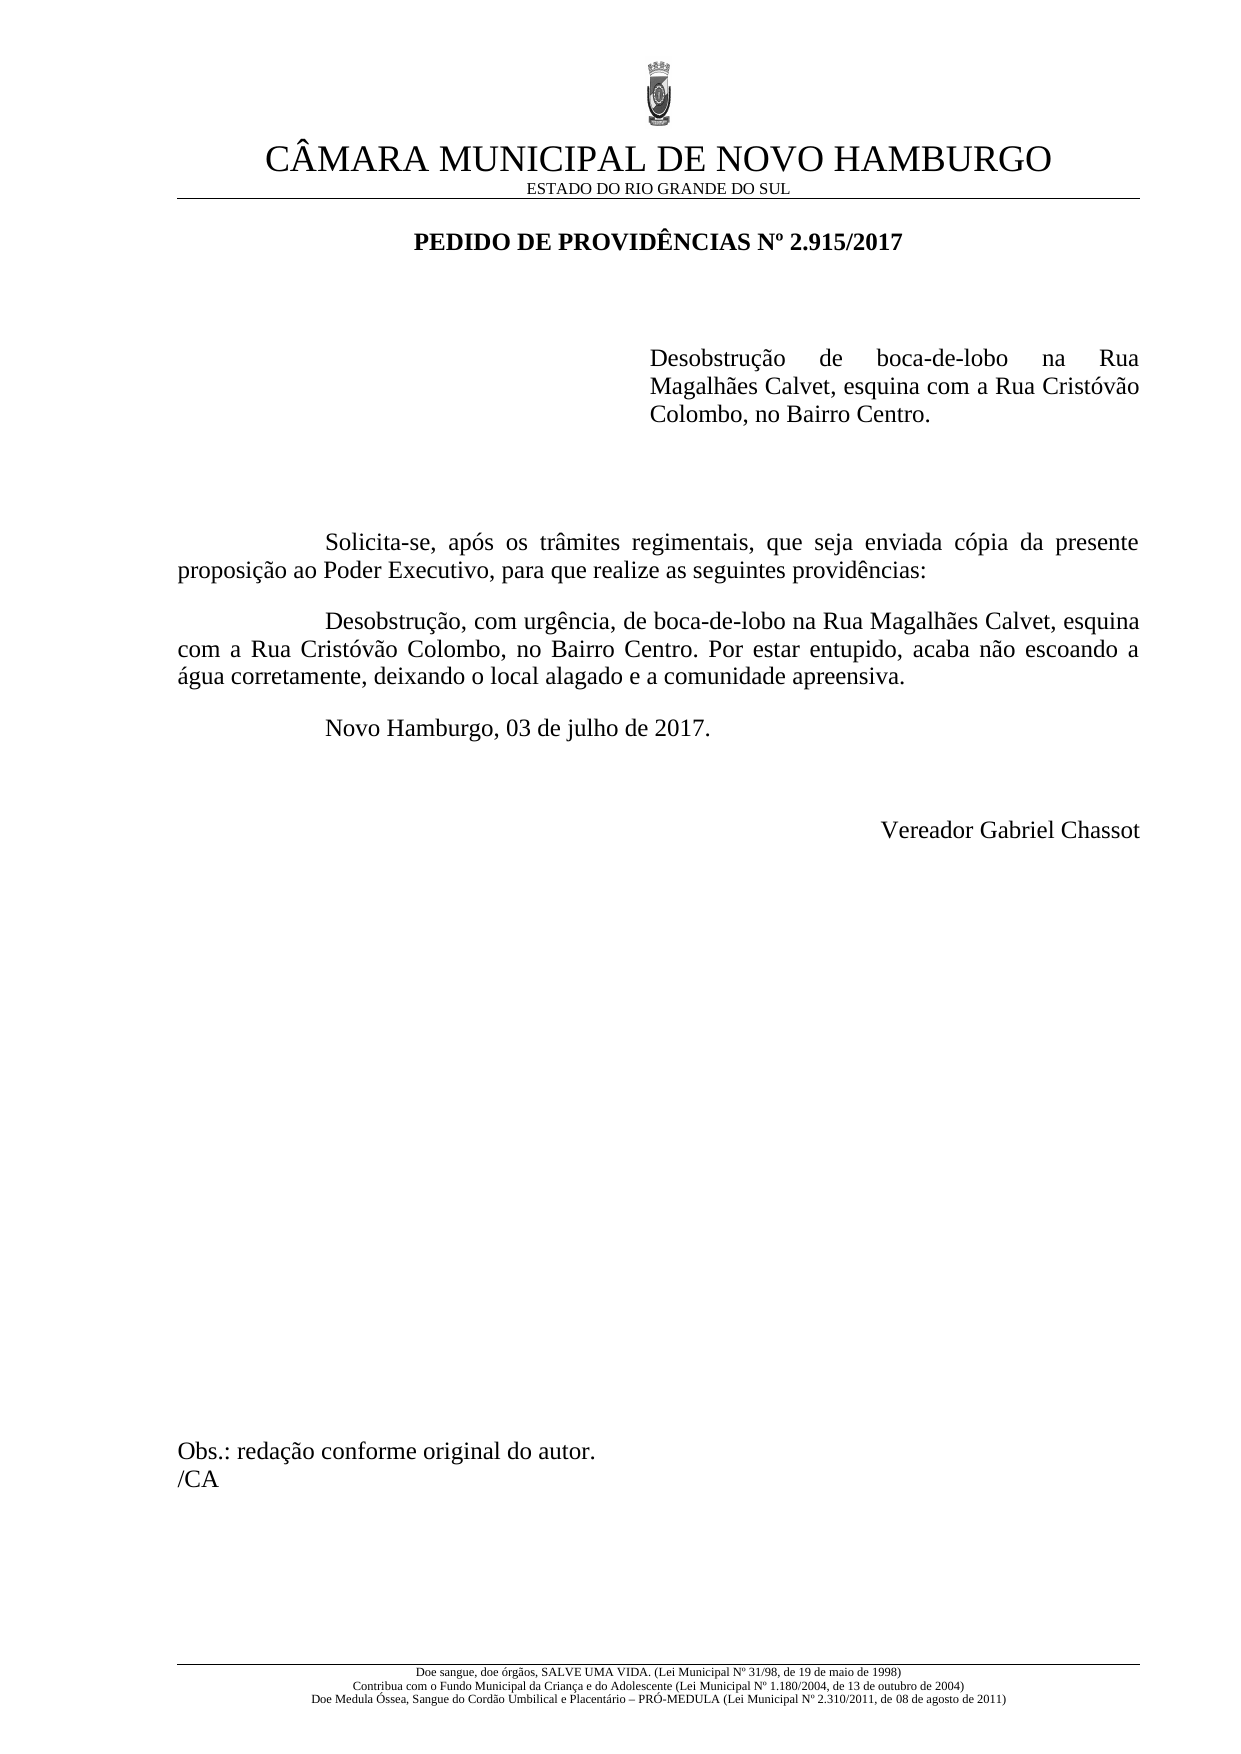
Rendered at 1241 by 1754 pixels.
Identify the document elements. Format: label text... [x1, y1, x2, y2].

text Vereador Gabriel Chassot [177, 816, 1140, 844]
text Obs.: redação conforme original do autor. [177, 1437, 1140, 1465]
text Desobstrução de boca-de-lobo na Rua Magalhães Calvet, esquina com a Rua Cristóvão Colombo, no Bairro Centro. [649, 344, 1140, 428]
text Solicita-se, após os trâmites regimentais, que seja enviada cópia da presente proposição ao Poder Executivo, para que realize as seguintes providências: [177, 528, 1140, 583]
text Novo Hamburgo, 03 de julho de 2017. [177, 714, 1140, 741]
text /CA [177, 1465, 1140, 1493]
text Desobstrução, com urgência, de boca-de-lobo na Rua Magalhães Calvet, esquina com a Rua Cristóvão Colombo, no Bairro Centro. Por estar entupido, acaba não escoando a água corretamente, deixando o local alagado e a comunidade apreensiva. [177, 607, 1140, 690]
text PEDIDO DE PROVIDÊNCIAS Nº 2.915/2017 [177, 228, 1140, 256]
